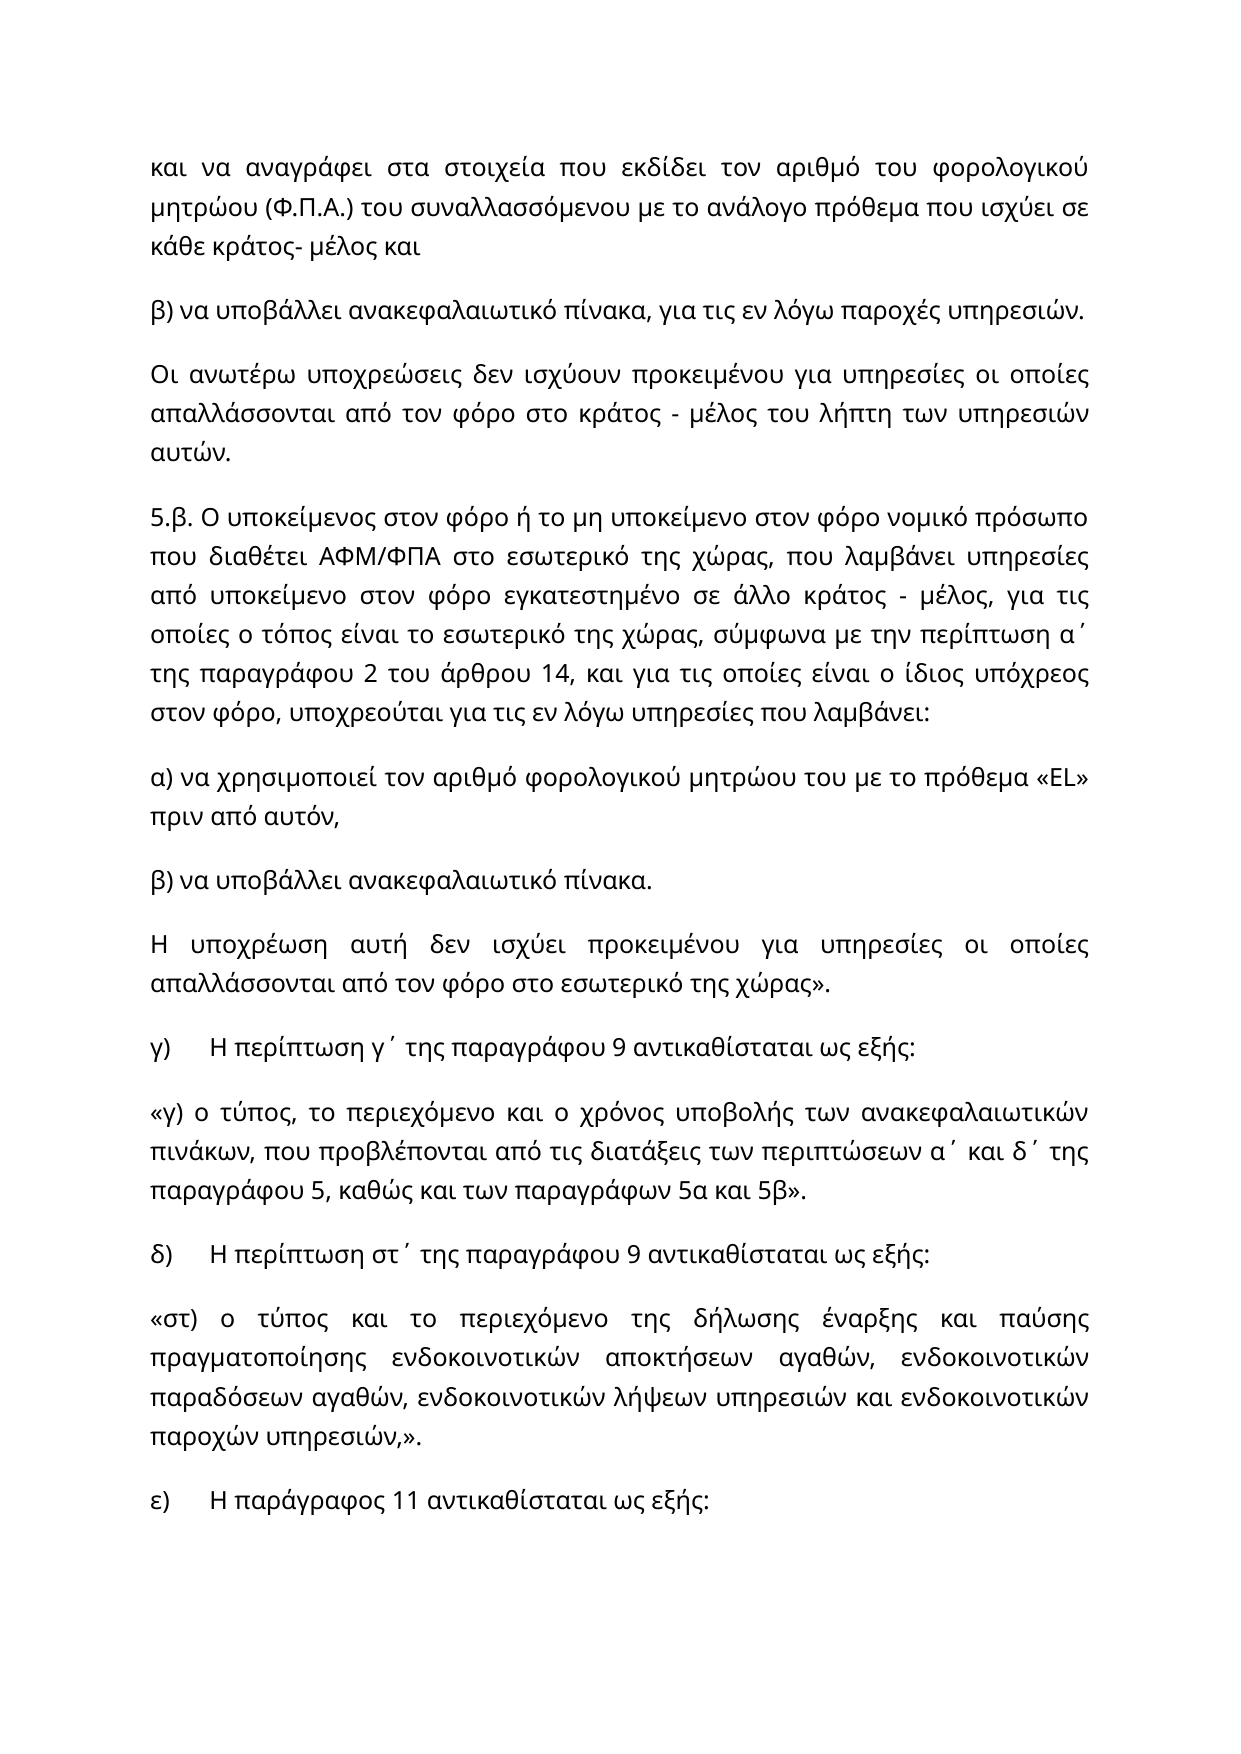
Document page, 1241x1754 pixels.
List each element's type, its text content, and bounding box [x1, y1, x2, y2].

text β) να υποβάλλει ανακεφαλαιωτικό πίνακα, για τις εν λόγω παροχές υπηρεσιών. [150, 292, 1090, 327]
text 5.β. Ο υποκείµενος στον φόρο ή το µη υποκείµενο στον φόρο νοµικό πρόσωπο που διαθέτει ΑΦΜ/ΦΠΑ στο εσωτερικό της χώρας, που λαµβάνει υπηρεσίες από υποκείµενο στον φόρο εγκατεστηµένο σε άλλο κράτος - µέλος, για τις οποίες ο τόπος είναι το εσωτερικό της χώρας, σύµφωνα µε την περίπτωση α΄ της παραγράφου 2 του άρθρου 14, και για τις οποίες είναι ο ίδιος υπόχρεος στον φόρο, υποχρεούται για τις εν λόγω υπηρεσίες που λαµβάνει: [150, 499, 1090, 729]
text Η υποχρέωση αυτή δεν ισχύει προκειµένου για υπηρεσίες οι οποίες απαλλάσσονται από τον φόρο στο εσωτερικό της χώρας». [150, 927, 1090, 1000]
list ε) Η παράγραφος 11 αντικαθίσταται ως εξής: [150, 1482, 1090, 1517]
text β) να υποβάλλει ανακεφαλαιωτικό πίνακα. [150, 862, 1090, 897]
text α) να χρησιµοποιεί τον αριθµό φορολογικού µητρώου του µε το πρόθεµα «EL» πριν από αυτόν, [150, 759, 1090, 832]
list δ) Η περίπτωση στ΄ της παραγράφου 9 αντικαθίσταται ως εξής: [150, 1237, 1090, 1271]
text και να αναγράφει στα στοιχεία που εκδίδει τον αριθµό του φορολογικού µητρώου (Φ.Π.Α.) του συναλλασσόµενου µε το ανάλογο πρόθεµα που ισχύει σε κάθε κράτος- µέλος και [150, 150, 1090, 262]
text «γ) ο τύπος, το περιεχόµενο και ο χρόνος υποβολής των ανακεφαλαιωτικών πινάκων, που προβλέπονται από τις διατάξεις των περιπτώσεων α΄ και δ΄ της παραγράφου 5, καθώς και των παραγράφων 5α και 5β». [150, 1094, 1090, 1207]
text «στ) ο τύπος και το περιεχόµενο της δήλωσης έναρξης και παύσης πραγµατοποίησης ενδοκοινοτικών αποκτήσεων αγαθών, ενδοκοινοτικών παραδόσεων αγαθών, ενδοκοινοτικών λήψεων υπηρεσιών και ενδοκοινοτικών παροχών υπηρεσιών,». [150, 1301, 1090, 1452]
list γ) Η περίπτωση γ΄ της παραγράφου 9 αντικαθίσταται ως εξής: [150, 1030, 1090, 1064]
text Οι ανωτέρω υποχρεώσεις δεν ισχύουν προκειµένου για υπηρεσίες οι οποίες απαλλάσσονται από τον φόρο στο κράτος - µέλος του λήπτη των υπηρεσιών αυτών. [150, 357, 1090, 469]
